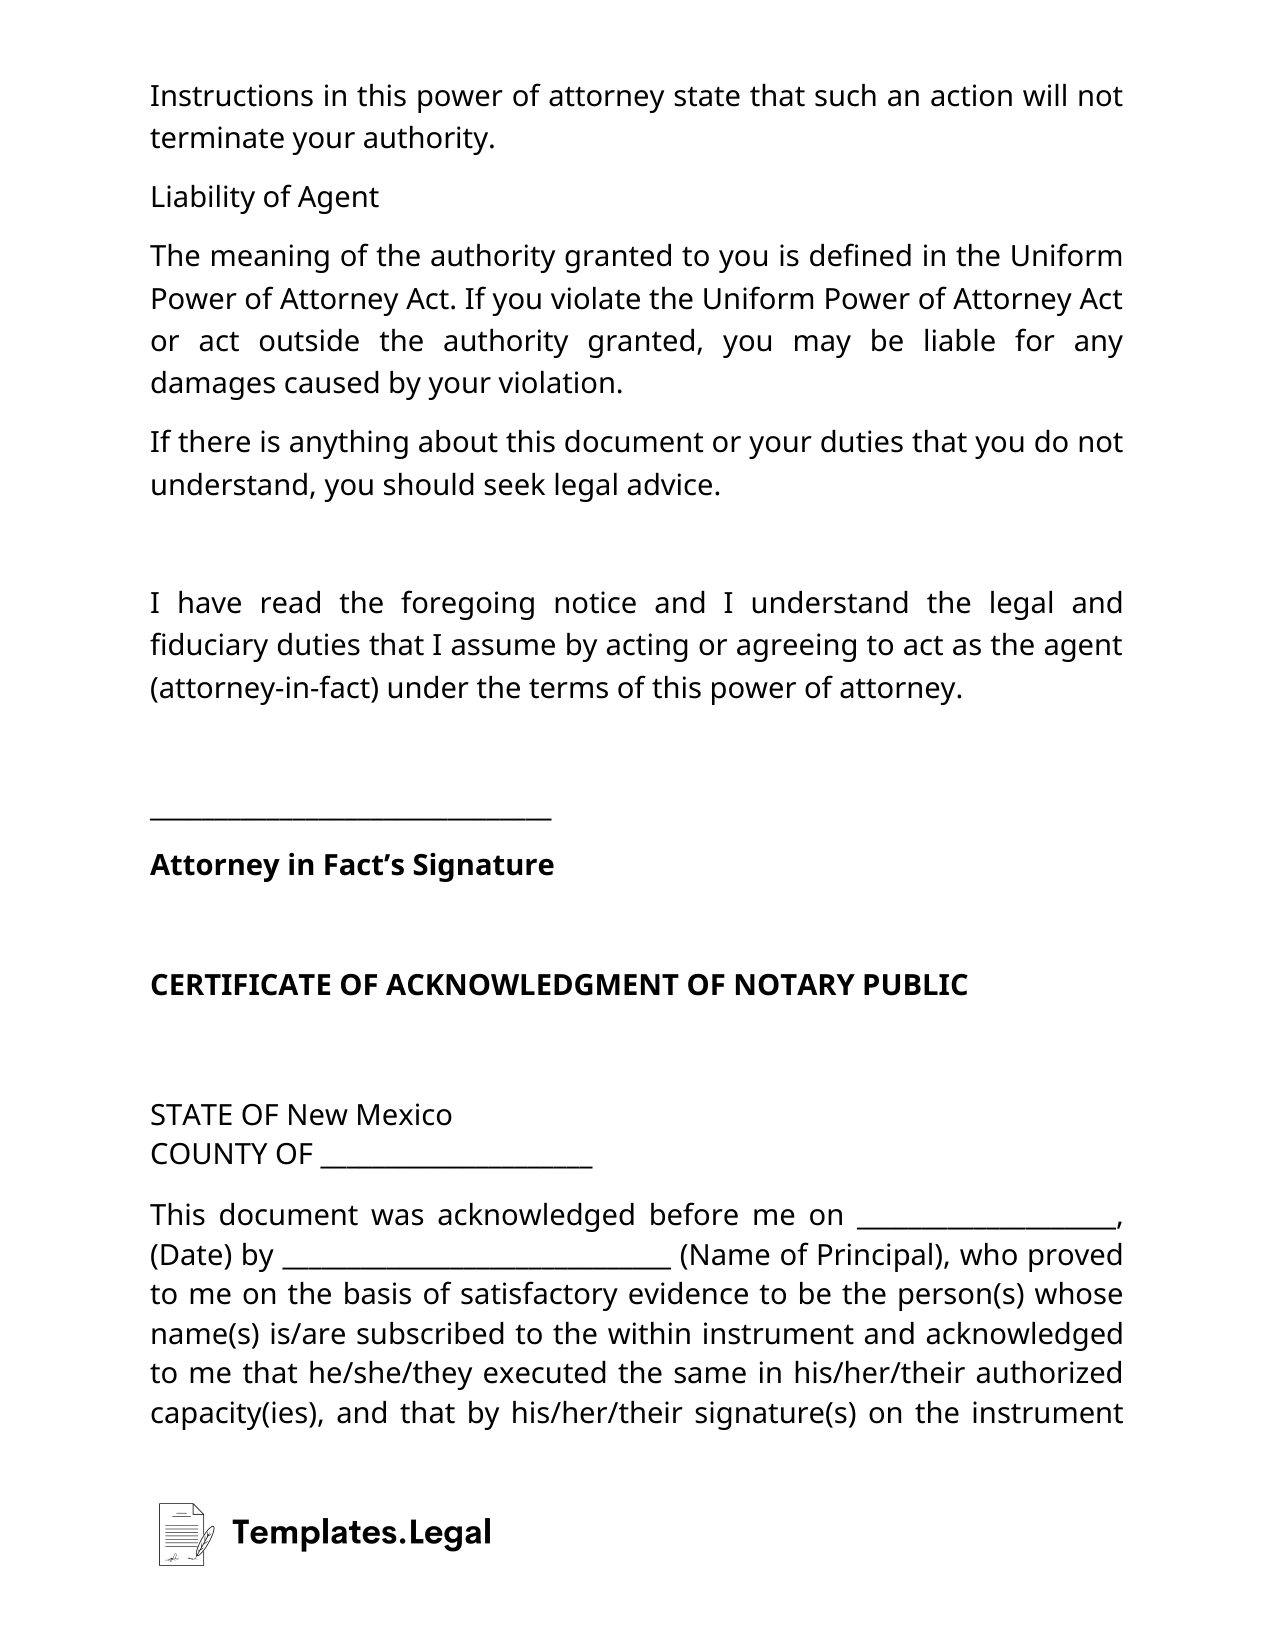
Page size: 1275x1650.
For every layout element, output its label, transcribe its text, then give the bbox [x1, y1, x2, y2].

text STATE OF New Mexico COUNTY OF _____________________ [150, 1094, 1125, 1173]
text CERTIFICATE OF ACKNOWLEDGMENT OF NOTARY PUBLIC [150, 964, 1125, 1003]
text This document was acknowledged before me on ____________________, (Date) by ______________________________ (Name of Principal), who proved to me on the basis of satisfactory evidence to be the person(s) whose name(s) is/are subscribed to the within instrument and acknowledged to me that he/she/they executed the same in his/her/their authorized capacity(ies), and that by his/her/their signature(s) on the instrument [150, 1194, 1125, 1432]
text _______________________________ [150, 785, 1125, 825]
text Instructions in this power of attorney state that such an action will not terminate your authority. [150, 75, 1125, 157]
text Liability of Agent [150, 176, 1125, 216]
text If there is anything about this document or your duties that you do not understand, you should seek legal advice. [150, 422, 1125, 504]
text Attorney in Fact’s Signature [150, 844, 1125, 884]
text The meaning of the authority granted to you is defined in the Uniform Power of Attorney Act. If you violate the Uniform Power of Attorney Act or act outside the authority granted, you may be liable for any damages caused by your violation. [150, 236, 1125, 402]
text I have read the foregoing notice and I understand the legal and fiduciary duties that I assume by acting or agreeing to act as the agent (attorney-in-fact) under the terms of this power of attorney. [150, 582, 1125, 707]
